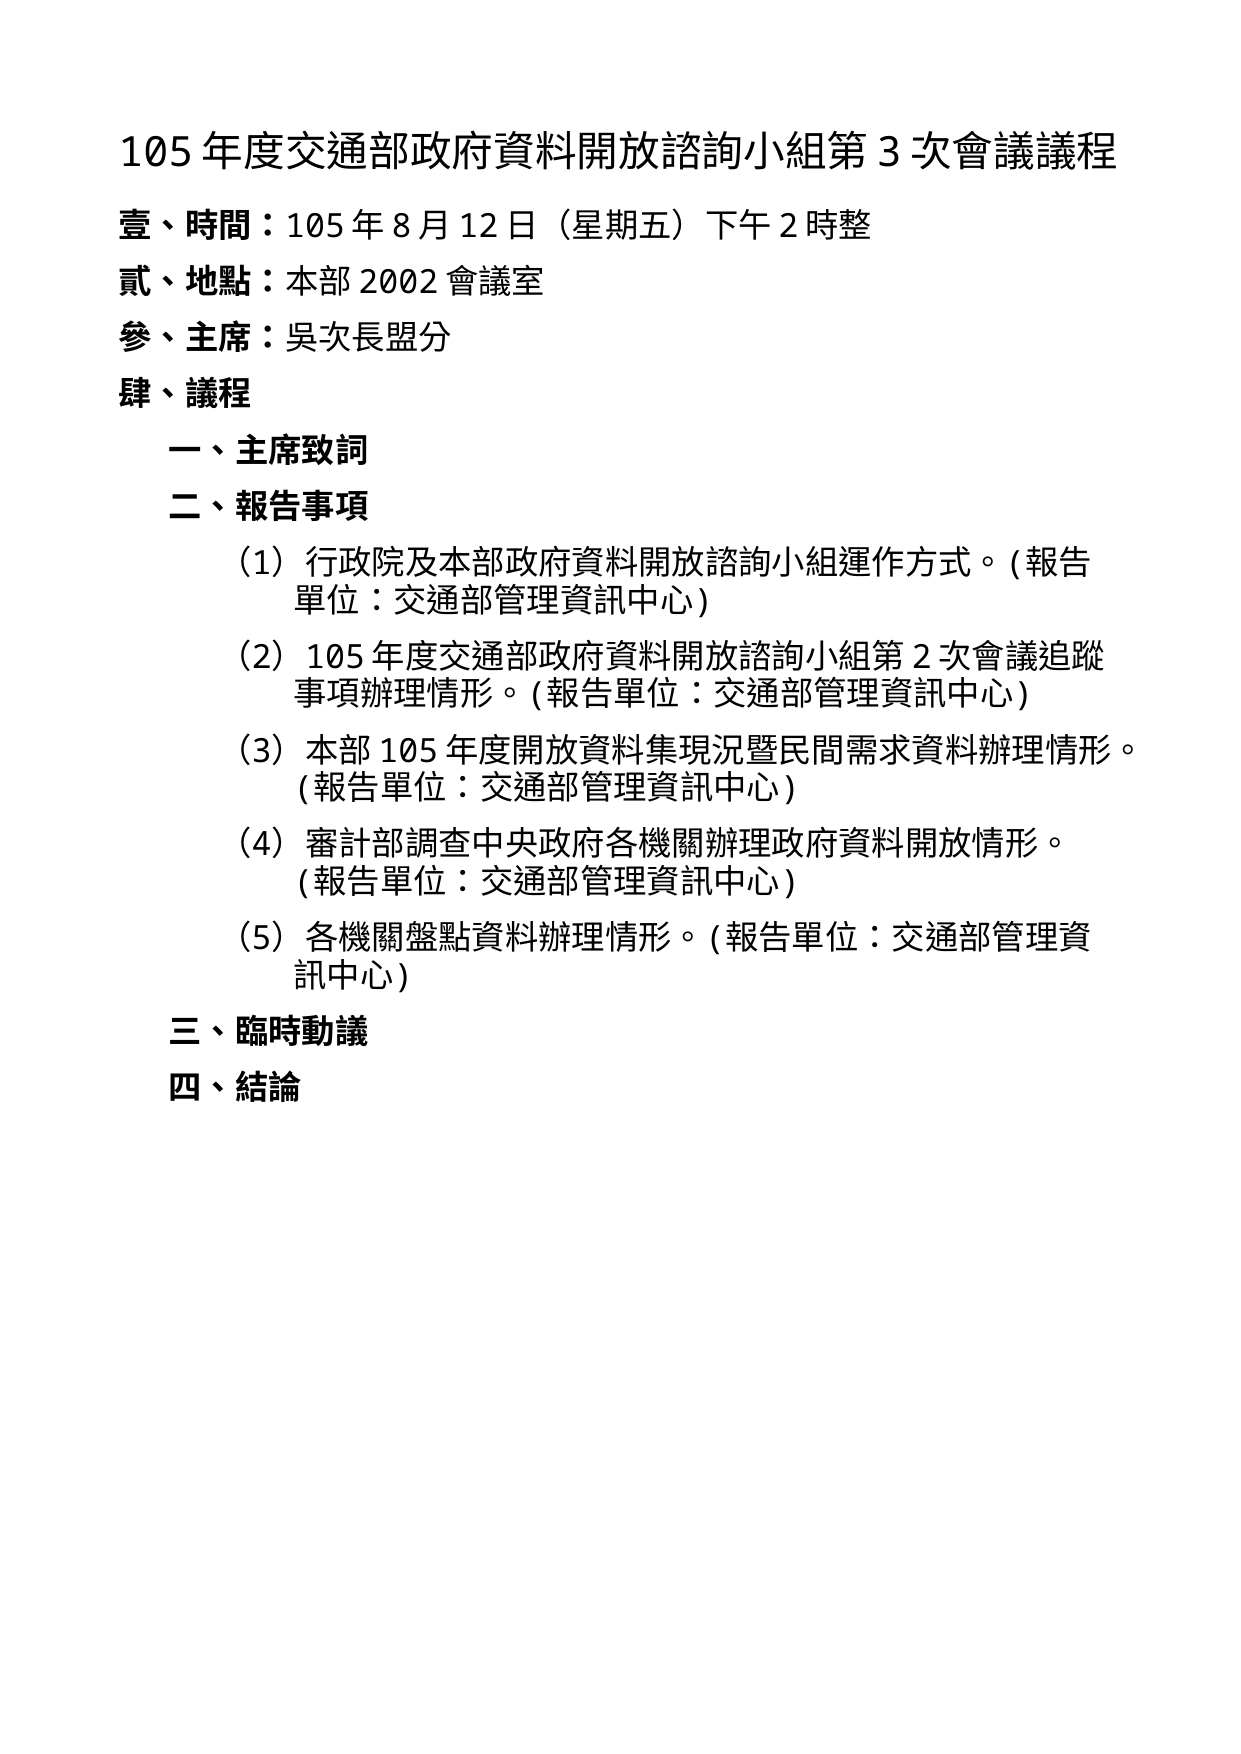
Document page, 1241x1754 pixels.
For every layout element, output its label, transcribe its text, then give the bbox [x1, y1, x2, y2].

list 議程 [118, 376, 1122, 413]
list 本部105年度開放資料集現況暨民間需求資料辦理情形。(報告單位：交通部管理資訊中心) [218, 732, 1122, 807]
list 審計部調查中央政府各機關辦理政府資料開放情形。(報告單位：交通部管理資訊中心) [218, 826, 1122, 901]
list 報告事項 [168, 488, 1122, 526]
list 地點：本部2002會議室 [118, 263, 1122, 301]
list 行政院及本部政府資料開放諮詢小組運作方式。(報告單位：交通部管理資訊中心) [218, 544, 1122, 619]
list 各機關盤點資料辦理情形。(報告單位：交通部管理資訊中心) [218, 919, 1122, 994]
list 105年度交通部政府資料開放諮詢小組第2次會議追蹤事項辦理情形。(報告單位：交通部管理資訊中心) [218, 638, 1122, 713]
text 105年度交通部政府資料開放諮詢小組第3次會議議程 [118, 118, 1122, 179]
list 主席：吳次長盟分 [118, 319, 1122, 357]
list 主席致詞 [168, 432, 1122, 469]
list 結論 [168, 1069, 1122, 1107]
list 臨時動議 [168, 1013, 1122, 1051]
list 時間：105年8月12日（星期五）下午2時整 [118, 207, 1122, 244]
